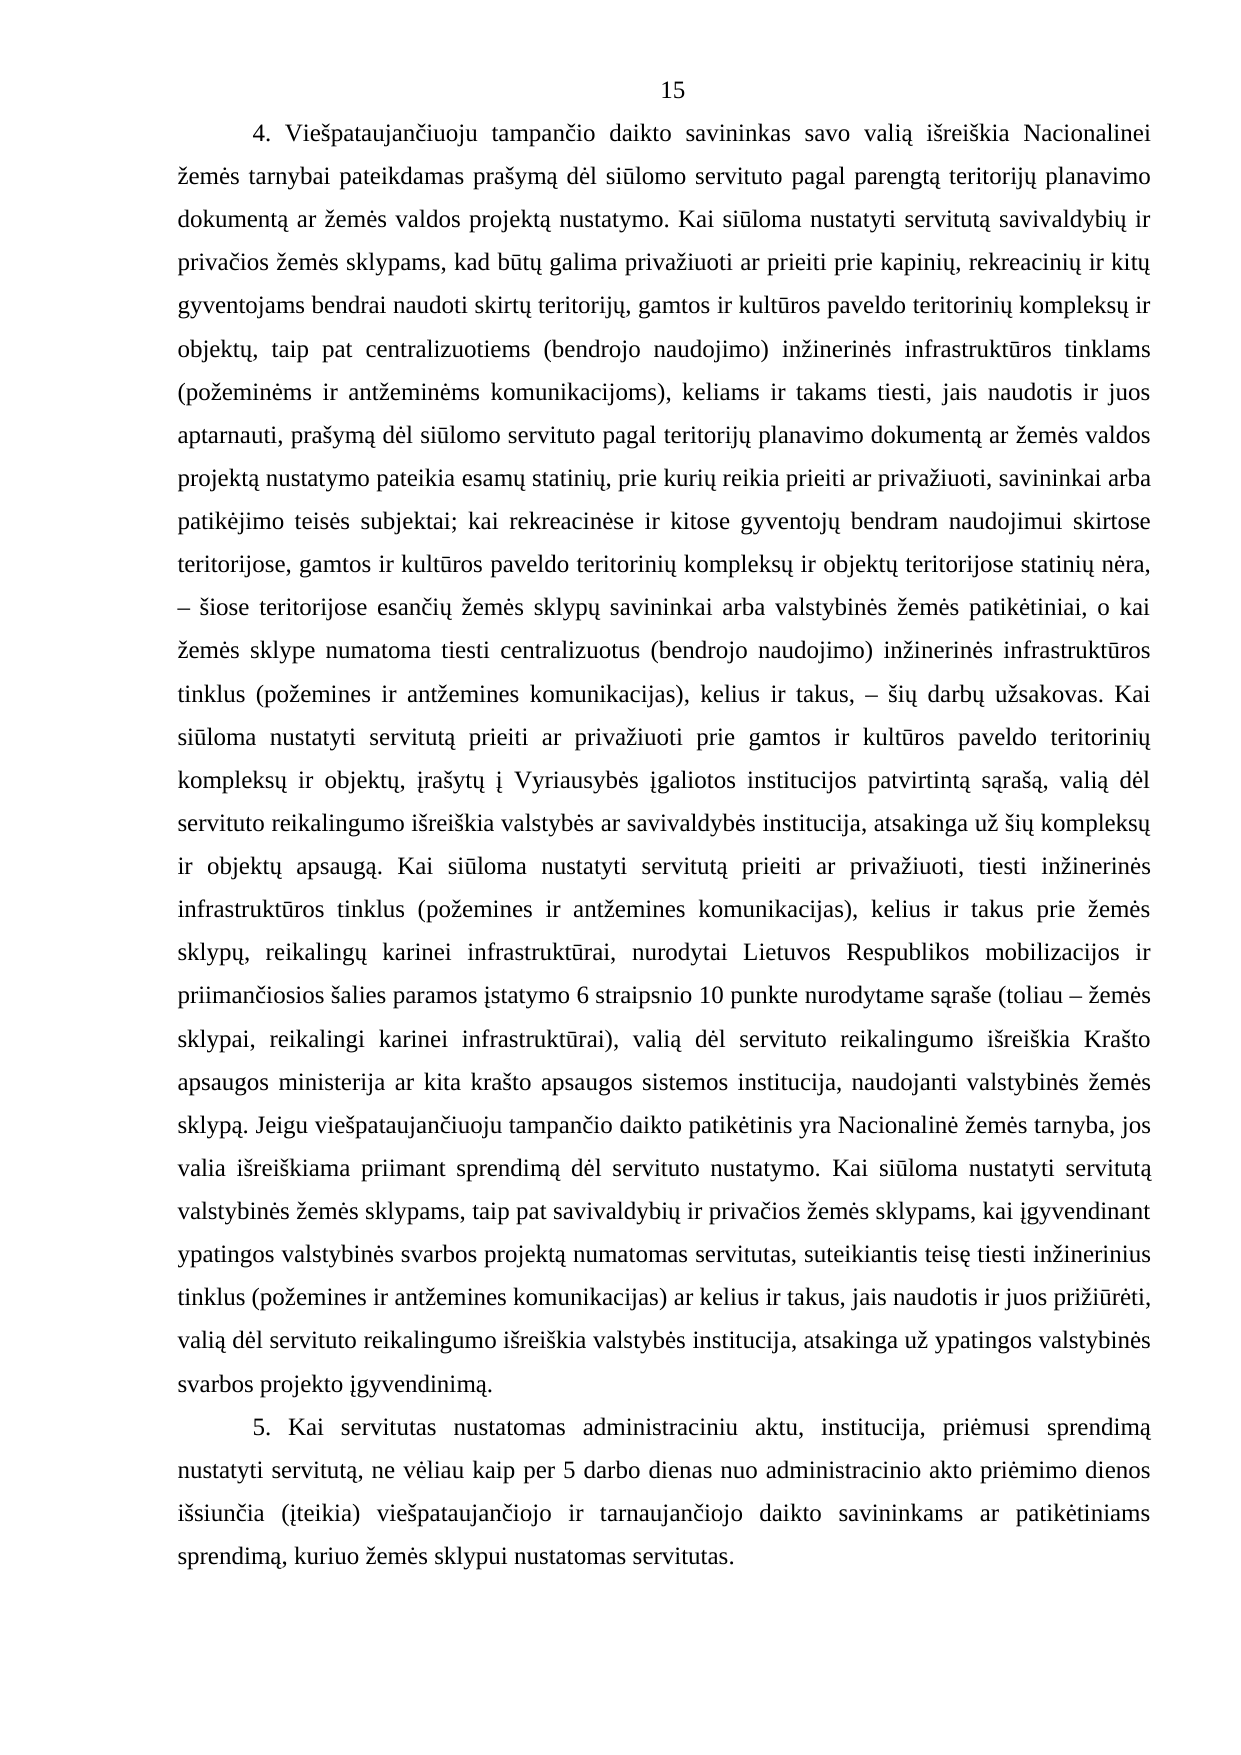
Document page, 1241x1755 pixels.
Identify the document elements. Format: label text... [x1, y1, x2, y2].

text 5. Kai servitutas nustatomas administraciniu aktu, institucija, priėmusi sprendimą nustatyti servitutą, ne vėliau kaip per 5 darbo dienas nuo administracinio akto priėmimo dienos išsiunčia (įteikia) viešpataujančiojo ir tarnaujančiojo daikto savininkams ar patikėtiniams sprendimą, kuriuo žemės sklypui nustatomas servitutas. [177, 1412, 1152, 1570]
text 4. Viešpataujančiuoju tampančio daikto savininkas savo valią išreiškia Nacionalinei žemės tarnybai pateikdamas prašymą dėl siūlomo servituto pagal parengtą teritorijų planavimo dokumentą ar žemės valdos projektą nustatymo. Kai siūloma nustatyti servitutą savivaldybių ir privačios žemės sklypams, kad būtų galima privažiuoti ar prieiti prie kapinių, rekreacinių ir kitų gyventojams bendrai naudoti skirtų teritorijų, gamtos ir kultūros paveldo teritorinių kompleksų ir objektų, taip pat centralizuotiems (bendrojo naudojimo) inžinerinės infrastruktūros tinklams (požeminėms ir antžeminėms komunikacijoms), keliams ir takams tiesti, jais naudotis ir juos aptarnauti, prašymą dėl siūlomo servituto pagal teritorijų planavimo dokumentą ar žemės valdos projektą nustatymo pateikia esamų statinių, prie kurių reikia prieiti ar privažiuoti, savininkai arba patikėjimo teisės subjektai; kai rekreacinėse ir kitose gyventojų bendram naudojimui skirtose teritorijose, gamtos ir kultūros paveldo teritorinių kompleksų ir objektų teritorijose statinių nėra, – šiose teritorijose esančių žemės sklypų savininkai arba valstybinės žemės patikėtiniai, o kai žemės sklype numatoma tiesti centralizuotus (bendrojo naudojimo) inžinerinės infrastruktūros tinklus (požemines ir antžemines komunikacijas), kelius ir takus, – šių darbų užsakovas. Kai siūloma nustatyti servitutą prieiti ar privažiuoti prie gamtos ir kultūros paveldo teritorinių kompleksų ir objektų, įrašytų į Vyriausybės įgaliotos institucijos patvirtintą sąrašą, valią dėl servituto reikalingumo išreiškia valstybės ar savivaldybės institucija, atsakinga už šių kompleksų ir objektų apsaugą. Kai siūloma nustatyti servitutą prieiti ar privažiuoti, tiesti inžinerinės infrastruktūros tinklus (požemines ir antžemines komunikacijas), kelius ir takus prie žemės sklypų, reikalingų karinei infrastruktūrai, nurodytai Lietuvos Respublikos mobilizacijos ir priimančiosios šalies paramos įstatymo 6 straipsnio 10 punkte nurodytame sąraše (toliau – žemės sklypai, reikalingi karinei infrastruktūrai), valią dėl servituto reikalingumo išreiškia Krašto apsaugos ministerija ar kita krašto apsaugos sistemos institucija, naudojanti valstybinės žemės sklypą. Jeigu viešpataujančiuoju tampančio daikto patikėtinis yra Nacionalinė žemės tarnyba, jos valia išreiškiama priimant sprendimą dėl servituto nustatymo. Kai siūloma nustatyti servitutą valstybinės žemės sklypams, taip pat savivaldybių ir privačios žemės sklypams, kai įgyvendinant ypatingos valstybinės svarbos projektą numatomas servitutas, suteikiantis teisę tiesti inžinerinius tinklus (požemines ir antžemines komunikacijas) ar kelius ir takus, jais naudotis ir juos prižiūrėti, valią dėl servituto reikalingumo išreiškia valstybės institucija, atsakinga už ypatingos valstybinės svarbos projekto įgyvendinimą. [177, 118, 1152, 1397]
